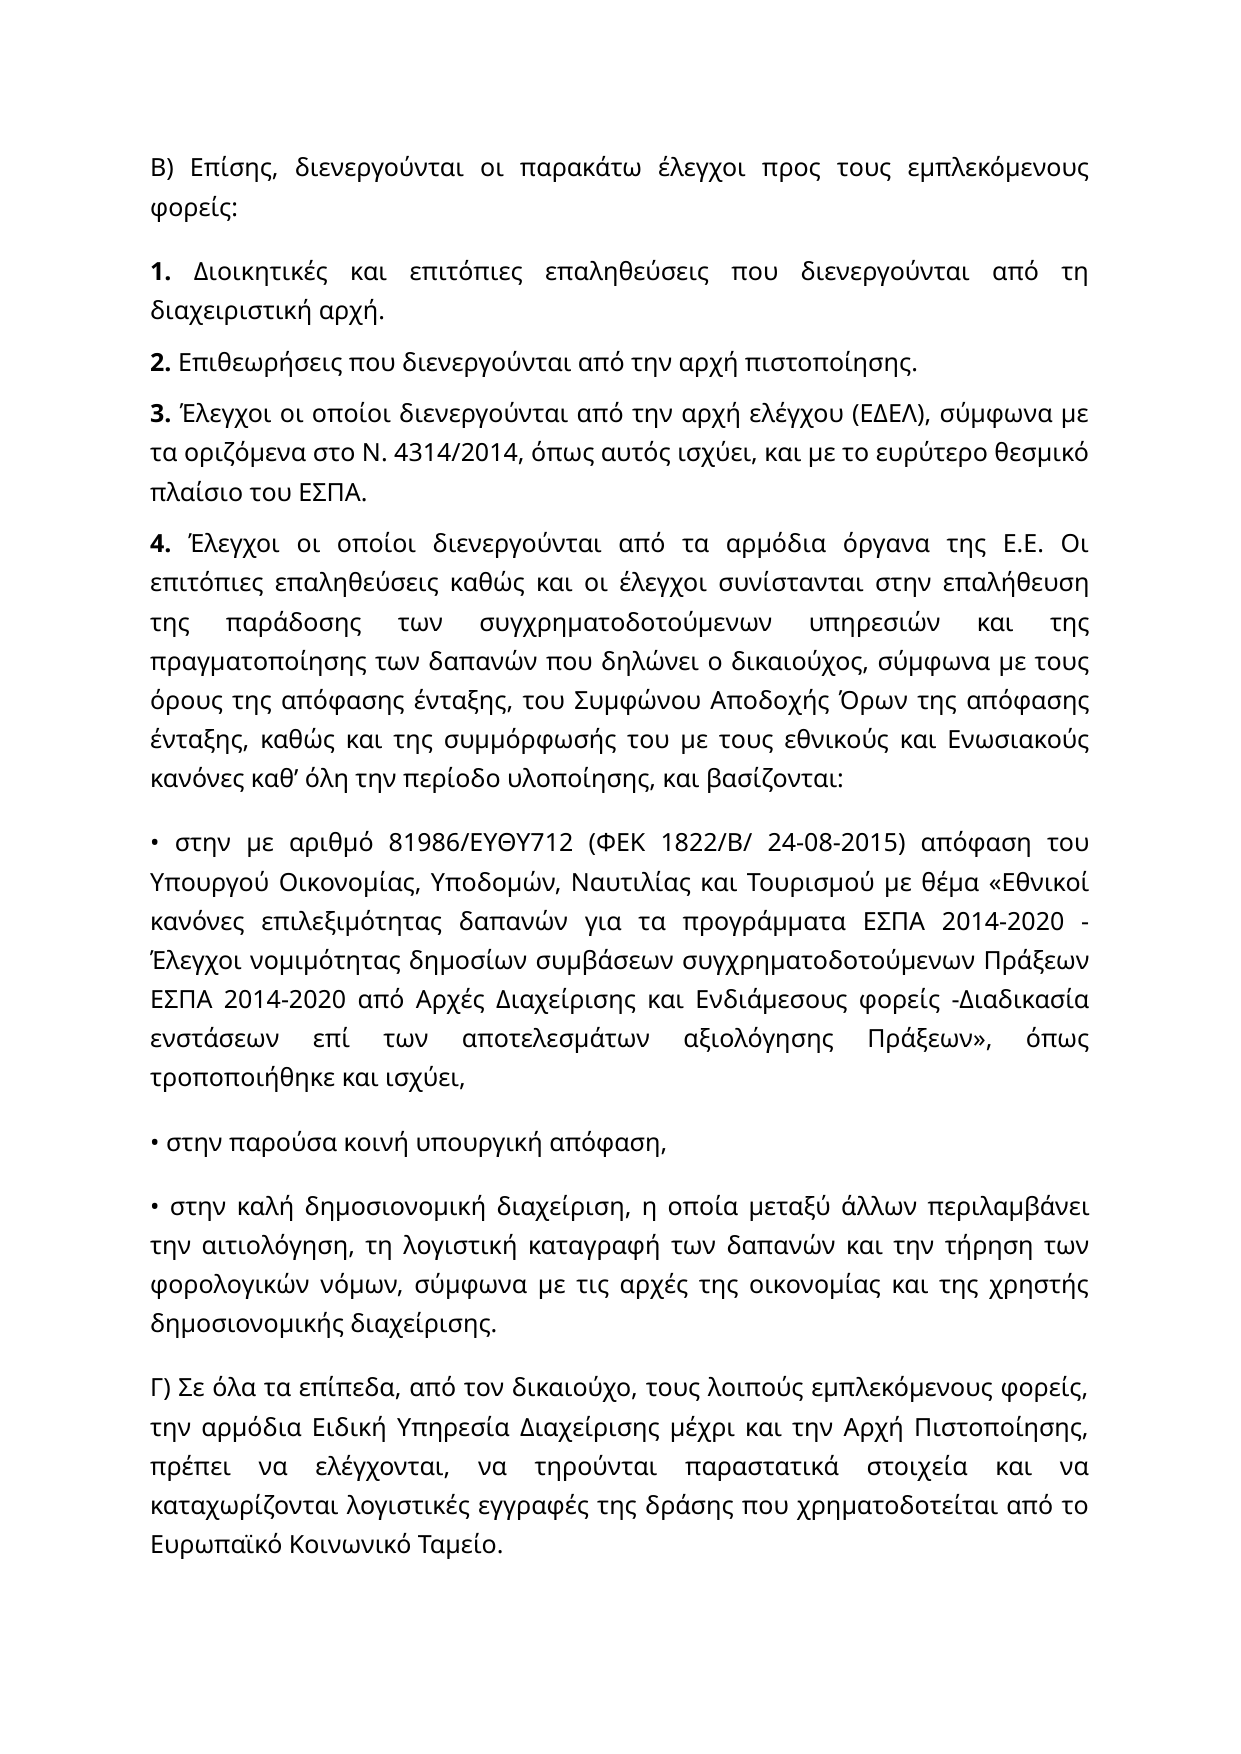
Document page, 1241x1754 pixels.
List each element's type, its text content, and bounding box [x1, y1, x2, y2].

text 3. Έλεγχοι οι οποίοι διενεργούνται από την αρχή ελέγχου (ΕΔΕΛ), σύμφωνα με τα οριζόμενα στο Ν. 4314/2014, όπως αυτός ισχύει, και με το ευρύτερο θεσμικό πλαίσιο του ΕΣΠΑ. [150, 396, 1090, 508]
text 4. Έλεγχοι οι οποίοι διενεργούνται από τα αρμόδια όργανα της Ε.Ε. Οι επιτόπιες επαληθεύσεις καθώς και οι έλεγχοι συνίστανται στην επαλήθευση της παράδοσης των συγχρηματοδοτούμενων υπηρεσιών και της πραγματοποίησης των δαπανών που δηλώνει ο δικαιούχος, σύμφωνα με τους όρους της απόφασης ένταξης, του Συμφώνου Αποδοχής Όρων της απόφασης ένταξης, καθώς και της συμμόρφωσής του με τους εθνικούς και Ενωσιακούς κανόνες καθ’ όλη την περίοδο υλοποίησης, και βασίζονται: [150, 526, 1090, 795]
text 1. Διοικητικές και επιτόπιες επαληθεύσεις που διενεργούνται από τη διαχειριστική αρχή. [150, 253, 1090, 327]
text Γ) Σε όλα τα επίπεδα, από τον δικαιούχο, τους λοιπούς εμπλεκόμενους φορείς, την αρμόδια Ειδική Υπηρεσία Διαχείρισης μέχρι και την Αρχή Πιστοποίησης, πρέπει να ελέγχονται, να τηρούνται παραστατικά στοιχεία και να καταχωρίζονται λογιστικές εγγραφές της δράσης που χρηματοδοτείται από το Ευρωπαϊκό Κοινωνικό Ταμείο. [150, 1370, 1090, 1561]
text • στην καλή δημοσιονομική διαχείριση, η οποία μεταξύ άλλων περιλαμβάνει την αιτιολόγηση, τη λογιστική καταγραφή των δαπανών και την τήρηση των φορολογικών νόμων, σύμφωνα με τις αρχές της οικονομίας και της χρηστής δημοσιονομικής διαχείρισης. [150, 1188, 1090, 1340]
text • στην με αριθμό 81986/ΕΥΘΥ712 (ΦΕΚ 1822/Β/ 24-08-2015) απόφαση του Υπουργού Οικονομίας, Υποδομών, Ναυτιλίας και Τουρισμού με θέμα «Εθνικοί κανόνες επιλεξιμότητας δαπανών για τα προγράμματα ΕΣΠΑ 2014-2020 - Έλεγχοι νομιμότητας δημοσίων συμβάσεων συγχρηματοδοτούμενων Πράξεων ΕΣΠΑ 2014-2020 από Αρχές Διαχείρισης και Ενδιάμεσους φορείς -Διαδικασία ενστάσεων επί των αποτελεσμάτων αξιολόγησης Πράξεων», όπως τροποποιήθηκε και ισχύει, [150, 825, 1090, 1094]
text Β) Επίσης, διενεργούνται οι παρακάτω έλεγχοι προς τους εμπλεκόμενους φορείς: [150, 150, 1090, 223]
text 2. Επιθεωρήσεις που διενεργούνται από την αρχή πιστοποίησης. [150, 344, 1090, 378]
text • στην παρούσα κοινή υπουργική απόφαση, [150, 1124, 1090, 1158]
